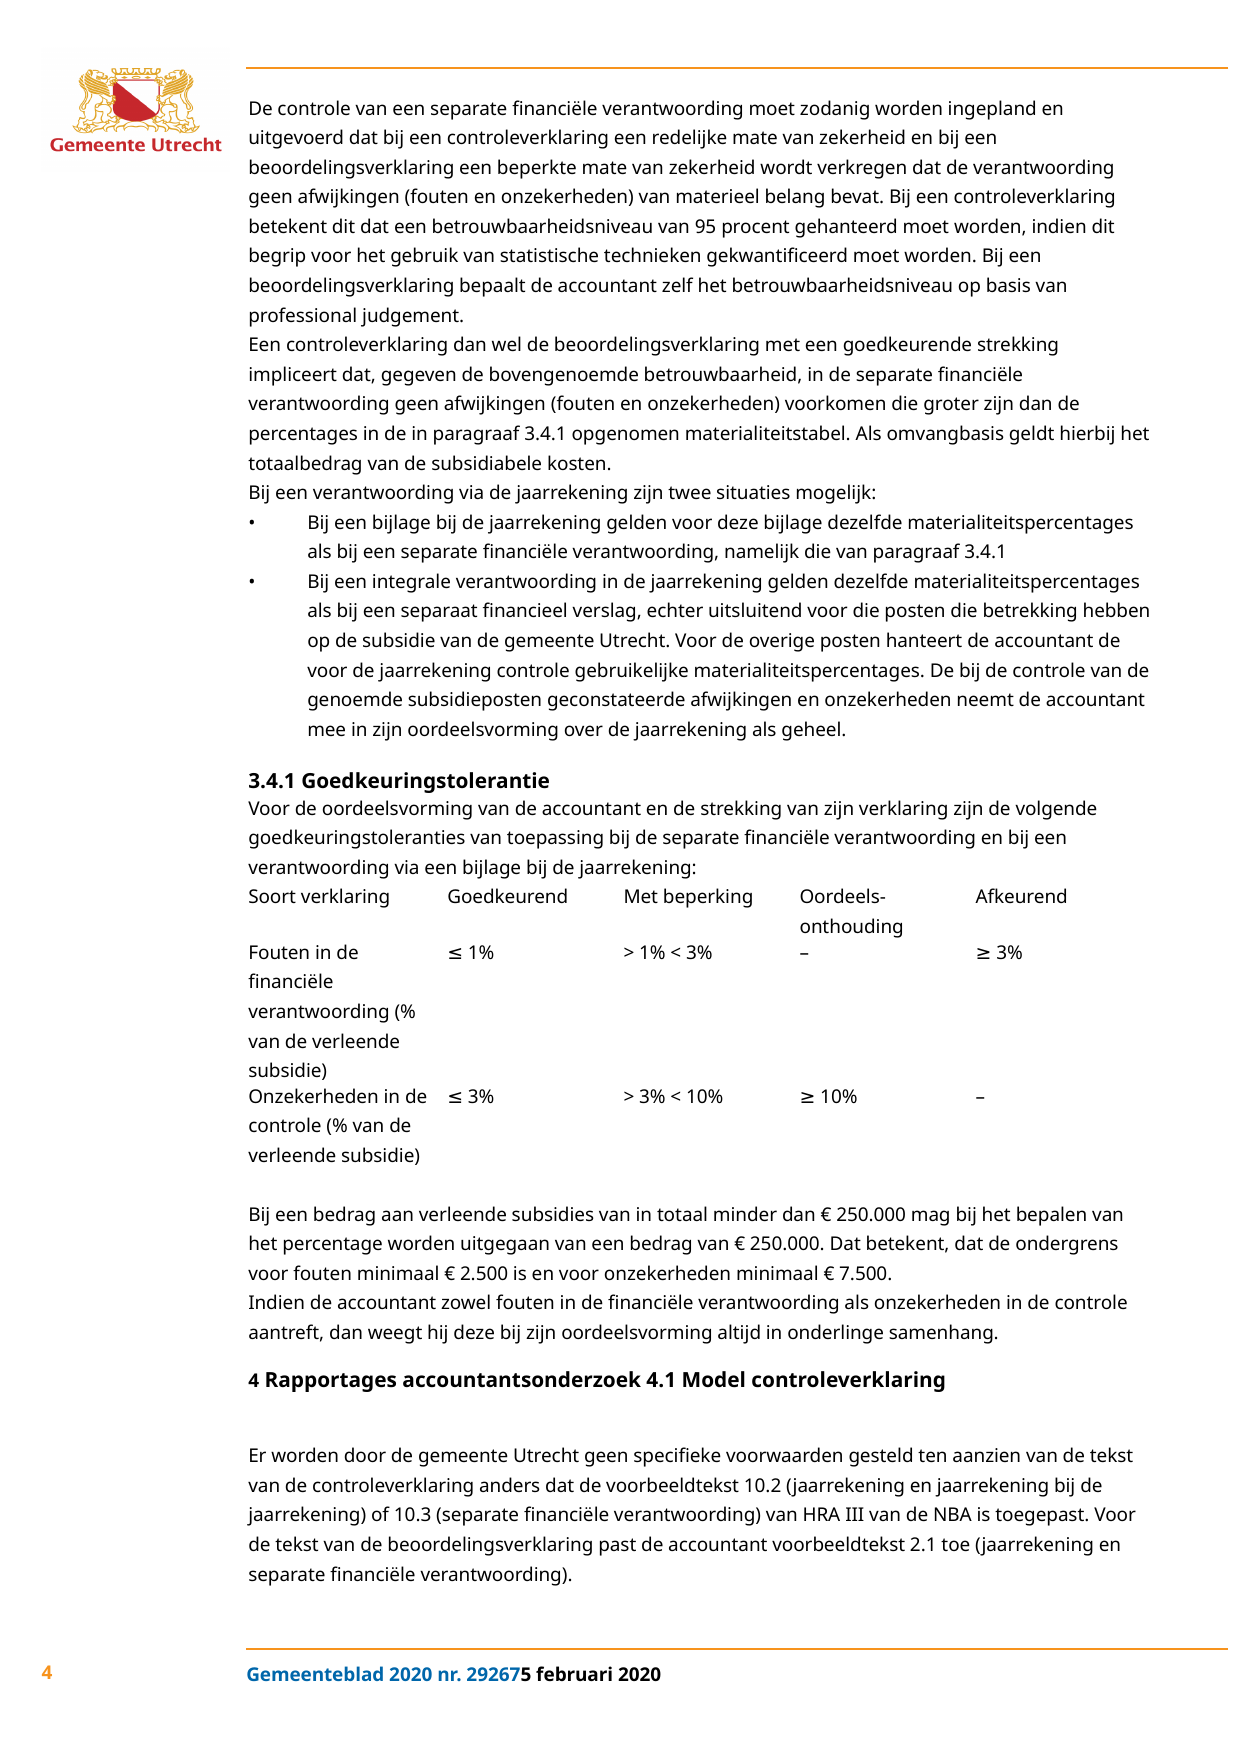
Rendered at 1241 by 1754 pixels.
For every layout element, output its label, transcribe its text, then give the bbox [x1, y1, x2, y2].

text Bij een bedrag aan verleende subsidies van in totaal minder dan € 250.000 mag bij het bepalen van het percentage worden uitgegaan van een bedrag van € 250.000. Dat betekent, dat de ondergrens voor fouten minimaal € 2.500 is en voor onzekerheden minimaal € 7.500. [248, 1201, 1152, 1286]
text Een controleverklaring dan wel de beoordelingsverklaring met een goedkeurende strekking impliceert dat, gegeven de bovengenoemde betrouwbaarheid, in de separate financiële verantwoording geen afwijkingen (fouten en onzekerheden) voorkomen die groter zijn dan de percentages in de in paragraaf 3.4.1 opgenomen materialiteitstabel. Als omvangbasis geldt hierbij het totaalbedrag van de subsidiabele kosten. [248, 331, 1152, 476]
text Voor de oordeelsvorming van de accountant en de strekking van zijn verklaring zijn de volgende goedkeuringstoleranties van toepassing bij de separate financiële verantwoording en bij een verantwoording via een bijlage bij de jaarrekening: [248, 795, 1152, 880]
text Bij een verantwoording via de jaarrekening zijn twee situaties mogelijk: [248, 479, 1152, 505]
table_cell ≤ 1% [447, 939, 623, 1083]
table_cell > 3% < 10% [623, 1083, 799, 1168]
table_header Afkeurend [975, 884, 1152, 939]
table_header Oordeels-onthouding [799, 884, 975, 939]
table_cell – [799, 939, 975, 1083]
table_header Met beperking [623, 884, 799, 939]
list Bij een bijlage bij de jaarrekening gelden voor deze bijlage dezelfde materialiteitspercentages als bij een separate financiële verantwoording, namelijk die van paragraaf 3.4.1 [248, 509, 1152, 564]
text 3.4.1 Goedkeuringstolerantie [248, 766, 1152, 795]
table_cell Onzekerheden in de controle (% van de verleende subsidie) [248, 1083, 447, 1168]
table_header Goedkeurend [447, 884, 623, 939]
table_header Soort verklaring [248, 884, 447, 939]
text Er worden door de gemeente Utrecht geen specifieke voorwaarden gesteld ten aanzien van de tekst van de controleverklaring anders dat de voorbeeldtekst 10.2 (jaarrekening en jaarrekening bij de jaarrekening) of 10.3 (separate financiële verantwoording) van HRA III van de NBA is toegepast. Voor de tekst van de beoordelingsverklaring past de accountant voorbeeldtekst 2.1 toe (jaarrekening en separate financiële verantwoording). [248, 1442, 1152, 1587]
text De controle van een separate financiële verantwoording moet zodanig worden ingepland en uitgevoerd dat bij een controleverklaring een redelijke mate van zekerheid en bij een beoordelingsverklaring een beperkte mate van zekerheid wordt verkregen dat de verantwoording geen afwijkingen (fouten en onzekerheden) van materieel belang bevat. Bij een controleverklaring betekent dit dat een betrouwbaarheidsniveau van 95 procent gehanteerd moet worden, indien dit begrip voor het gebruik van statistische technieken gekwantificeerd moet worden. Bij een beoordelingsverklaring bepaalt de accountant zelf het betrouwbaarheidsniveau op basis van professional judgement. [248, 95, 1152, 328]
table_cell ≥ 10% [799, 1083, 975, 1168]
table_cell > 1% < 3% [623, 939, 799, 1083]
list Bij een integrale verantwoording in de jaarrekening gelden dezelfde materialiteitspercentages als bij een separaat financieel verslag, echter uitsluitend voor die posten die betrekking hebben op de subsidie van de gemeente Utrecht. Voor de overige posten hanteert de accountant de voor de jaarrekening controle gebruikelijke materialiteitspercentages. De bij de controle van de genoemde subsidieposten geconstateerde afwijkingen en onzekerheden neemt de accountant mee in zijn oordeelsvorming over de jaarrekening als geheel. [248, 568, 1152, 742]
text 4 Rapportages accountantsonderzoek 4.1 Model controleverklaring [248, 1365, 1152, 1393]
table_cell ≥ 3% [975, 939, 1152, 1083]
text Indien de accountant zowel fouten in de financiële verantwoording als onzekerheden in de controle aantreft, dan weegt hij deze bij zijn oordeelsvorming altijd in onderlinge samenhang. [248, 1289, 1152, 1345]
table_cell Fouten in de financiële verantwoording (% van de verleende subsidie) [248, 939, 447, 1083]
table_cell ≤ 3% [447, 1083, 623, 1168]
picture [41, 47, 231, 172]
table_cell – [975, 1083, 1152, 1168]
